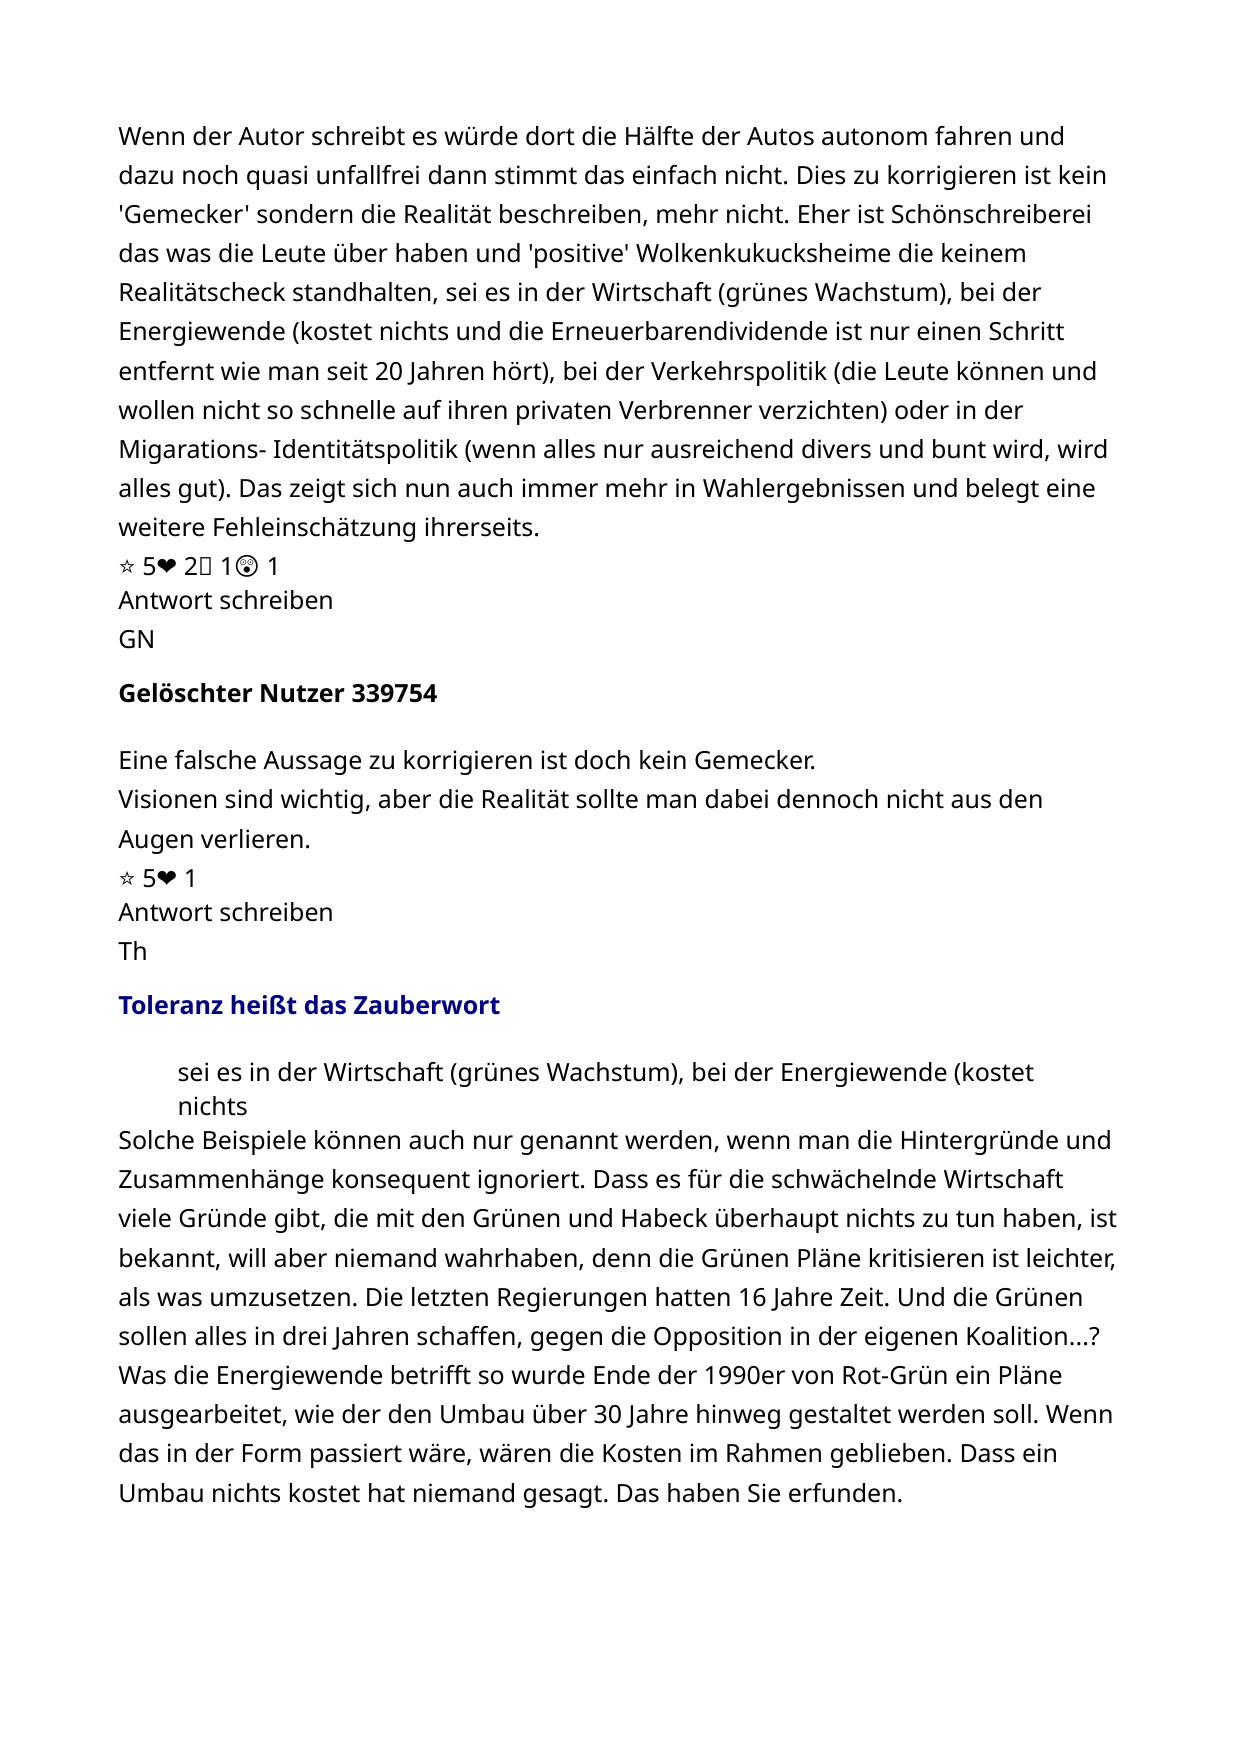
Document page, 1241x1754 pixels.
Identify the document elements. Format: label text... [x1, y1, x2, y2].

text Visionen sind wichtig, aber die Realität sollte man dabei dennoch nicht aus den Augen verlieren. [118, 782, 1122, 855]
text Eine falsche Aussage zu korrigieren ist doch kein Gemecker. [118, 743, 1122, 777]
text Antwort schreiben [118, 894, 1122, 929]
text Solche Beispiele können auch nur genannt werden, wenn man die Hintergründe und Zusammenhänge konsequent ignoriert. Dass es für die schwächelnde Wirtschaft viele Gründe gibt, die mit den Grünen und Habeck überhaupt nichts zu tun haben, ist bekannt, will aber niemand wahrhaben, denn die Grünen Pläne kritisieren ist leichter, als was umzusetzen. Die letzten Regierungen hatten 16 Jahre Zeit. Und die Grünen sollen alles in drei Jahren schaffen, gegen die Opposition in der eigenen Koalition...? [118, 1123, 1122, 1353]
text Was die Energiewende betrifft so wurde Ende der 1990er von Rot-Grün ein Pläne ausgearbeitet, wie der den Umbau über 30 Jahre hinweg gestaltet werden soll. Wenn das in der Form passiert wäre, wären die Kosten im Rahmen geblieben. Dass ein Umbau nichts kostet hat niemand gesagt. Das haben Sie erfunden. [118, 1358, 1122, 1509]
text GN [118, 622, 1122, 656]
text sei es in der Wirtschaft (grünes Wachstum), bei der Energiewende (kostet nichts [177, 1054, 1063, 1123]
subtitle Gelöschter Nutzer 339754 [118, 676, 1122, 710]
subtitle Toleranz heißt das Zauberwort [118, 987, 1122, 1022]
text ⭐️ 5❤️ 1 [118, 861, 1122, 894]
text Wenn der Autor schreibt es würde dort die Hälfte der Autos autonom fahren und dazu noch quasi unfallfrei dann stimmt das einfach nicht. Dies zu korrigieren ist kein 'Gemecker' sondern die Realität beschreiben, mehr nicht. Eher ist Schönschreiberei das was die Leute über haben und 'positive' Wolkenkukucksheime die keinem Realitätscheck standhalten, sei es in der Wirtschaft (grünes Wachstum), bei der Energiewende (kostet nichts und die Erneuerbarendividende ist nur einen Schritt entfernt wie man seit 20 Jahren hört), bei der Verkehrspolitik (die Leute können und wollen nicht so schnelle auf ihren privaten Verbrenner verzichten) oder in der Migarations- Identitätspolitik (wenn alles nur ausreichend divers und bunt wird, wird alles gut). Das zeigt sich nun auch immer mehr in Wahlergebnissen und belegt eine weitere Fehleinschätzung ihrerseits. [118, 118, 1122, 544]
text ⭐️ 5❤️ 2🤨 1😲 1 [118, 549, 1122, 583]
text Th [118, 934, 1122, 968]
text Antwort schreiben [118, 583, 1122, 617]
